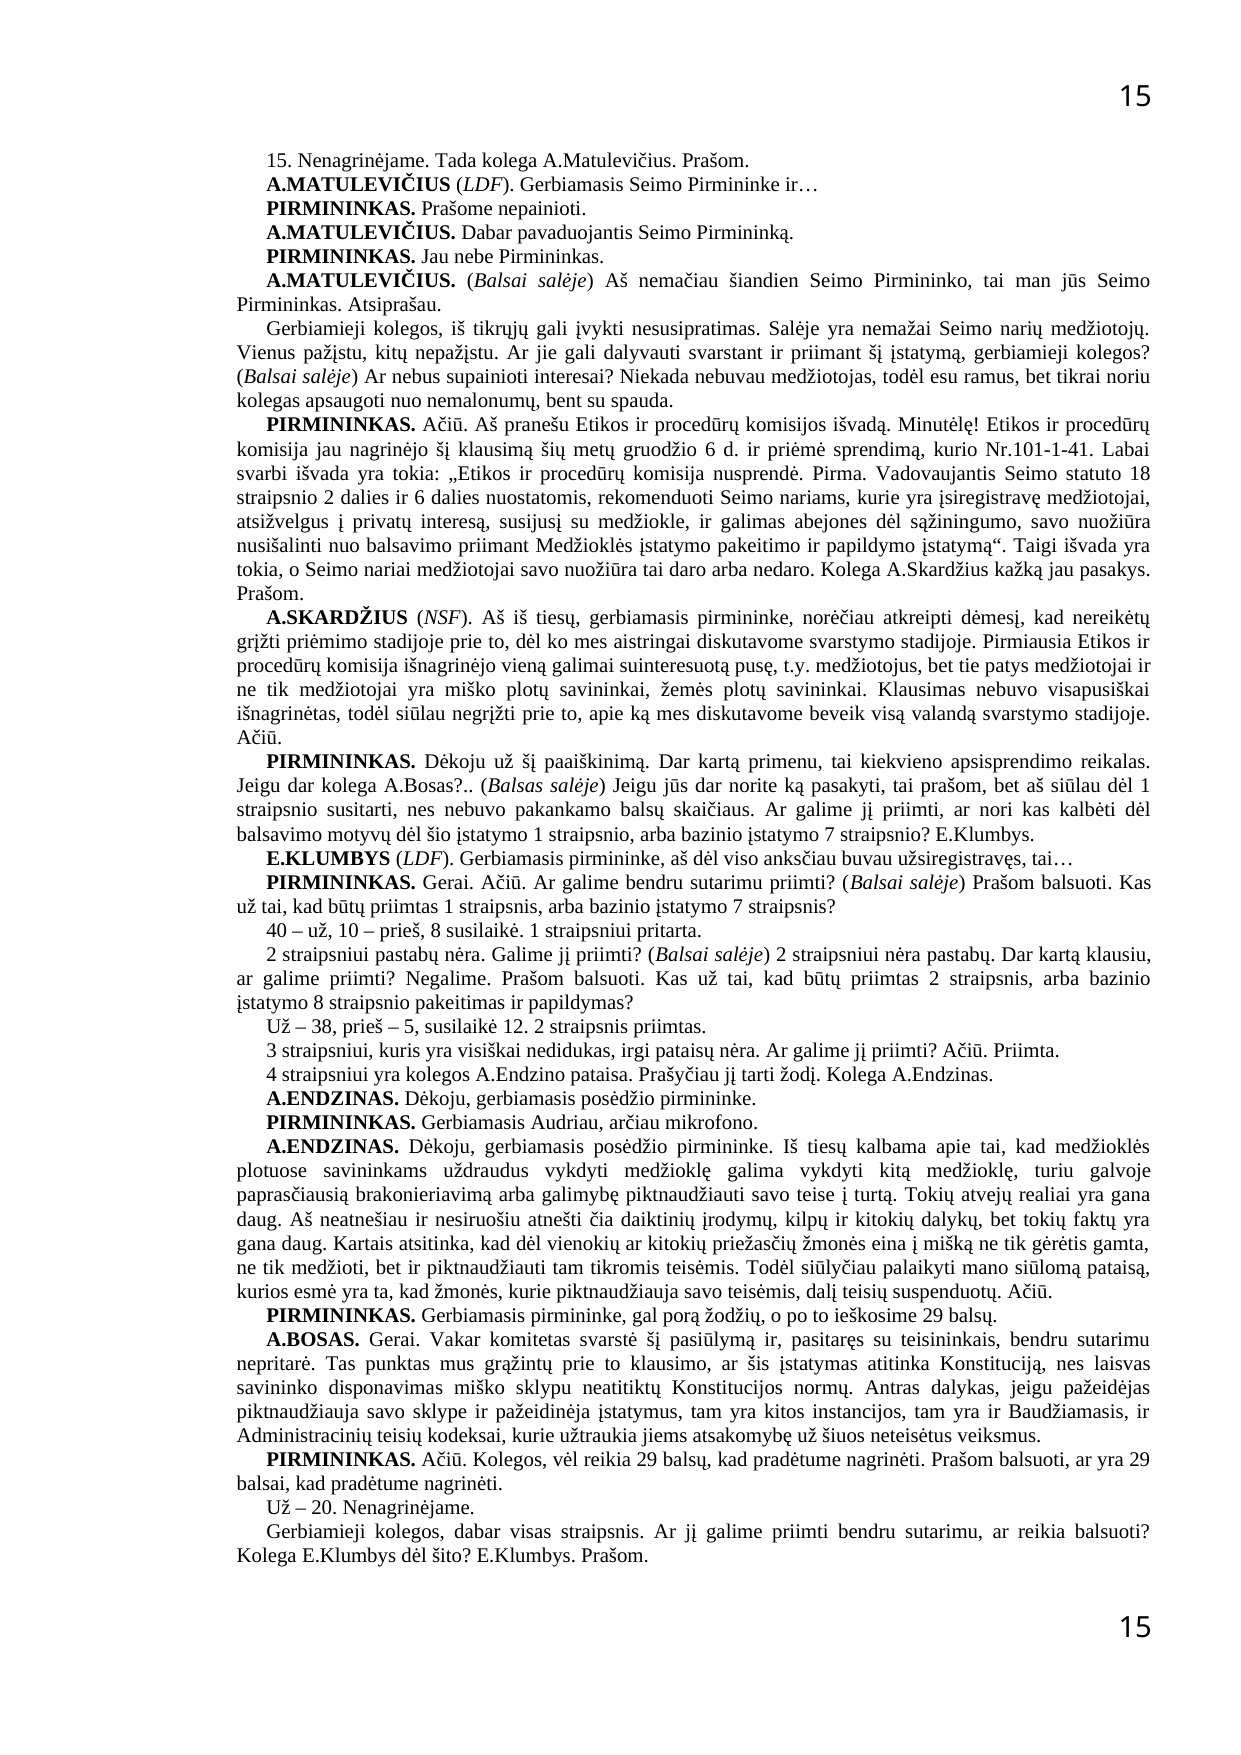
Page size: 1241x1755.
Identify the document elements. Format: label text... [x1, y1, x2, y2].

text Gerbiamieji kolegos, dabar visas straipsnis. Ar jį galime priimti bendru sutarimu, ar reikia balsuoti? Kolega E.Klumbys dėl šito? E.Klumbys. Prašom. [236, 1519, 1152, 1567]
text 3 straipsniui, kuris yra visiškai nedidukas, irgi pataisų nėra. Ar galime jį priimti? Ačiū. Priimta. [236, 1038, 1152, 1062]
text PIRMININKAS. Gerbiamasis pirmininke, gal porą žodžių, o po to ieškosime 29 balsų. [236, 1303, 1152, 1327]
text 2 straipsniui pastabų nėra. Galime jį priimti? (Balsai salėje) 2 straipsniui nėra pastabų. Dar kartą klausiu, ar galime priimti? Negalime. Prašom balsuoti. Kas už tai, kad būtų priimtas 2 straipsnis, arba bazinio įstatymo 8 straipsnio pakeitimas ir papildymas? [236, 942, 1152, 1014]
text A.ENDZINAS. Dėkoju, gerbiamasis posėdžio pirmininke. Iš tiesų kalbama apie tai, kad medžioklės plotuose savininkams uždraudus vykdyti medžioklę galima vykdyti kitą medžioklę, turiu galvoje paprasčiausią brakonieriavimą arba galimybę piktnaudžiauti savo teise į turtą. Tokių atvejų realiai yra gana daug. Aš neatnešiau ir nesiruošiu atnešti čia daiktinių įrodymų, kilpų ir kitokių dalykų, bet tokių faktų yra gana daug. Kartais atsitinka, kad dėl vienokių ar kitokių priežasčių žmonės eina į mišką ne tik gėrėtis gamta, ne tik medžioti, bet ir piktnaudžiauti tam tikromis teisėmis. Todėl siūlyčiau palaikyti mano siūlomą pataisą, kurios esmė yra ta, kad žmonės, kurie piktnaudžiauja savo teisėmis, dalį teisių suspenduotų. Ačiū. [236, 1134, 1152, 1303]
text PIRMININKAS. Prašome nepainioti. [236, 196, 1152, 220]
text Gerbiamieji kolegos, iš tikrųjų gali įvykti nesusipratimas. Salėje yra nemažai Seimo narių medžiotojų. Vienus pažįstu, kitų nepažįstu. Ar jie gali dalyvauti svarstant ir priimant šį įstatymą, gerbiamieji kolegos? (Balsai salėje) Ar nebus supainioti interesai? Niekada nebuvau medžiotojas, todėl esu ramus, bet tikrai noriu kolegas apsaugoti nuo nemalonumų, bent su spauda. [236, 316, 1152, 412]
text A.SKARDŽIUS (NSF). Aš iš tiesų, gerbiamasis pirmininke, norėčiau atkreipti dėmesį, kad nereikėtų grįžti priėmimo stadijoje prie to, dėl ko mes aistringai diskutavome svarstymo stadijoje. Pirmiausia Etikos ir procedūrų komisija išnagrinėjo vieną galimai suinteresuotą pusę, t.y. medžiotojus, bet tie patys medžiotojai ir ne tik medžiotojai yra miško plotų savininkai, žemės plotų savininkai. Klausimas nebuvo visapusiškai išnagrinėtas, todėl siūlau negrįžti prie to, apie ką mes diskutavome beveik visą valandą svarstymo stadijoje. Ačiū. [236, 605, 1152, 749]
text PIRMININKAS. Gerai. Ačiū. Ar galime bendru sutarimu priimti? (Balsai salėje) Prašom balsuoti. Kas už tai, kad būtų priimtas 1 straipsnis, arba bazinio įstatymo 7 straipsnis? [236, 869, 1152, 918]
text 4 straipsniui yra kolegos A.Endzino pataisa. Prašyčiau jį tarti žodį. Kolega A.Endzinas. [236, 1062, 1152, 1086]
text PIRMININKAS. Ačiū. Aš pranešu Etikos ir procedūrų komisijos išvadą. Minutėlę! Etikos ir procedūrų komisija jau nagrinėjo šį klausimą šių metų gruodžio 6 d. ir priėmė sprendimą, kurio Nr.101-1-41. Labai svarbi išvada yra tokia: „Etikos ir procedūrų komisija nusprendė. Pirma. Vadovaujantis Seimo statuto 18 straipsnio 2 dalies ir 6 dalies nuostatomis, rekomenduoti Seimo nariams, kurie yra įsiregistravę medžiotojai, atsižvelgus į privatų interesą, susijusį su medžiokle, ir galimas abejones dėl sąžiningumo, savo nuožiūra nusišalinti nuo balsavimo priimant Medžioklės įstatymo pakeitimo ir papildymo įstatymą“. Taigi išvada yra tokia, o Seimo nariai medžiotojai savo nuožiūra tai daro arba nedaro. Kolega A.Skardžius kažką jau pasakys. Prašom. [236, 412, 1152, 605]
text Už – 38, prieš – 5, susilaikė 12. 2 straipsnis priimtas. [236, 1014, 1152, 1038]
text 40 – už, 10 – prieš, 8 susilaikė. 1 straipsniui pritarta. [236, 918, 1152, 942]
text A.BOSAS. Gerai. Vakar komitetas svarstė šį pasiūlymą ir, pasitaręs su teisininkais, bendru sutarimu nepritarė. Tas punktas mus grąžintų prie to klausimo, ar šis įstatymas atitinka Konstituciją, nes laisvas savininko disponavimas miško sklypu neatitiktų Konstitucijos normų. Antras dalykas, jeigu pažeidėjas piktnaudžiauja savo sklype ir pažeidinėja įstatymus, tam yra kitos instancijos, tam yra ir Baudžiamasis, ir Administracinių teisių kodeksai, kurie užtraukia jiems atsakomybę už šiuos neteisėtus veiksmus. [236, 1327, 1152, 1447]
text 15. Nenagrinėjame. Tada kolega A.Matulevičius. Prašom. [236, 148, 1152, 172]
text PIRMININKAS. Ačiū. Kolegos, vėl reikia 29 balsų, kad pradėtume nagrinėti. Prašom balsuoti, ar yra 29 balsai, kad pradėtume nagrinėti. [236, 1447, 1152, 1495]
text A.MATULEVIČIUS. (Balsai salėje) Aš nemačiau šiandien Seimo Pirmininko, tai man jūs Seimo Pirmininkas. Atsiprašau. [236, 268, 1152, 316]
text PIRMININKAS. Dėkoju už šį paaiškinimą. Dar kartą primenu, tai kiekvieno apsisprendimo reikalas. Jeigu dar kolega A.Bosas?.. (Balsas salėje) Jeigu jūs dar norite ką pasakyti, tai prašom, bet aš siūlau dėl 1 straipsnio susitarti, nes nebuvo pakankamo balsų skaičiaus. Ar galime jį priimti, ar nori kas kalbėti dėl balsavimo motyvų dėl šio įstatymo 1 straipsnio, arba bazinio įstatymo 7 straipsnio? E.Klumbys. [236, 749, 1152, 846]
text A.ENDZINAS. Dėkoju, gerbiamasis posėdžio pirmininke. [236, 1086, 1152, 1110]
text PIRMININKAS. Gerbiamasis Audriau, arčiau mikrofono. [236, 1110, 1152, 1134]
text A.MATULEVIČIUS (LDF). Gerbiamasis Seimo Pirmininke ir… [236, 172, 1152, 196]
text PIRMININKAS. Jau nebe Pirmininkas. [236, 244, 1152, 268]
text E.KLUMBYS (LDF). Gerbiamasis pirmininke, aš dėl viso anksčiau buvau užsiregistravęs, tai… [236, 846, 1152, 869]
text A.MATULEVIČIUS. Dabar pavaduojantis Seimo Pirmininką. [236, 220, 1152, 244]
text Už – 20. Nenagrinėjame. [236, 1495, 1152, 1519]
